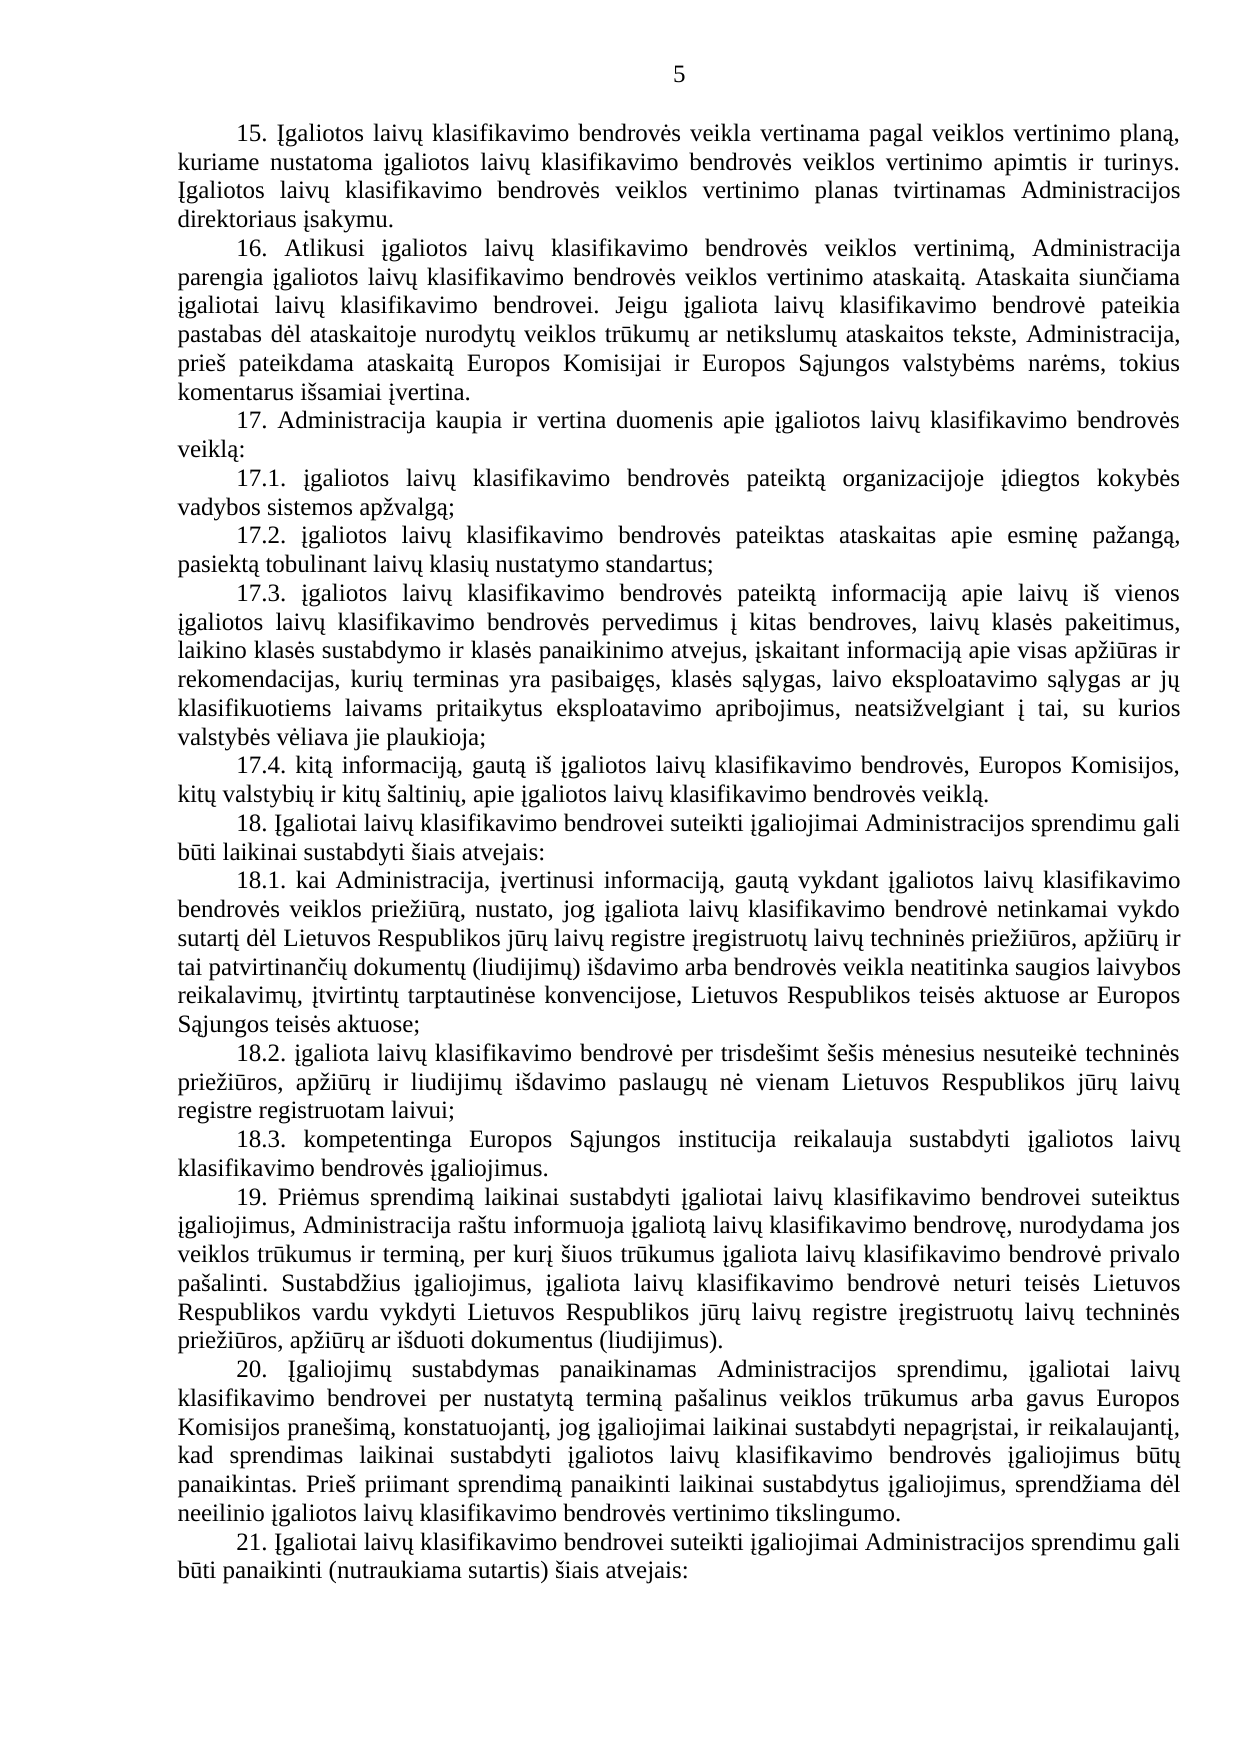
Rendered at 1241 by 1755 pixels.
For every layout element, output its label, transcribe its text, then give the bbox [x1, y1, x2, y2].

text 17.2. įgaliotos laivų klasifikavimo bendrovės pateiktas ataskaitas apie esminę pažangą, pasiektą tobulinant laivų klasių nustatymo standartus; [177, 521, 1181, 578]
text 17.1. įgaliotos laivų klasifikavimo bendrovės pateiktą organizacijoje įdiegtos kokybės vadybos sistemos apžvalgą; [177, 463, 1181, 521]
text 17. Administracija kaupia ir vertina duomenis apie įgaliotos laivų klasifikavimo bendrovės veiklą: [177, 406, 1181, 463]
text 16. Atlikusi įgaliotos laivų klasifikavimo bendrovės veiklos vertinimą, Administracija parengia įgaliotos laivų klasifikavimo bendrovės veiklos vertinimo ataskaitą. Ataskaita siunčiama įgaliotai laivų klasifikavimo bendrovei. Jeigu įgaliota laivų klasifikavimo bendrovė pateikia pastabas dėl ataskaitoje nurodytų veiklos trūkumų ar netikslumų ataskaitos tekste, Administracija, prieš pateikdama ataskaitą Europos Komisijai ir Europos Sąjungos valstybėms narėms, tokius komentarus išsamiai įvertina. [177, 233, 1181, 406]
text 21. Įgaliotai laivų klasifikavimo bendrovei suteikti įgaliojimai Administracijos sprendimu gali būti panaikinti (nutraukiama sutartis) šiais atvejais: [177, 1527, 1181, 1584]
text 18.2. įgaliota laivų klasifikavimo bendrovė per trisdešimt šešis mėnesius nesuteikė techninės priežiūros, apžiūrų ir liudijimų išdavimo paslaugų nė vienam Lietuvos Respublikos jūrų laivų registre registruotam laivui; [177, 1038, 1181, 1124]
text 15. Įgaliotos laivų klasifikavimo bendrovės veikla vertinama pagal veiklos vertinimo planą, kuriame nustatoma įgaliotos laivų klasifikavimo bendrovės veiklos vertinimo apimtis ir turinys. Įgaliotos laivų klasifikavimo bendrovės veiklos vertinimo planas tvirtinamas Administracijos direktoriaus įsakymu. [177, 118, 1181, 233]
text 20. Įgaliojimų sustabdymas panaikinamas Administracijos sprendimu, įgaliotai laivų klasifikavimo bendrovei per nustatytą terminą pašalinus veiklos trūkumus arba gavus Europos Komisijos pranešimą, konstatuojantį, jog įgaliojimai laikinai sustabdyti nepagrįstai, ir reikalaujantį, kad sprendimas laikinai sustabdyti įgaliotos laivų klasifikavimo bendrovės įgaliojimus būtų panaikintas. Prieš priimant sprendimą panaikinti laikinai sustabdytus įgaliojimus, sprendžiama dėl neeilinio įgaliotos laivų klasifikavimo bendrovės vertinimo tikslingumo. [177, 1354, 1181, 1527]
text 17.3. įgaliotos laivų klasifikavimo bendrovės pateiktą informaciją apie laivų iš vienos įgaliotos laivų klasifikavimo bendrovės pervedimus į kitas bendroves, laivų klasės pakeitimus, laikino klasės sustabdymo ir klasės panaikinimo atvejus, įskaitant informaciją apie visas apžiūras ir rekomendacijas, kurių terminas yra pasibaigęs, klasės sąlygas, laivo eksploatavimo sąlygas ar jų klasifikuotiems laivams pritaikytus eksploatavimo apribojimus, neatsižvelgiant į tai, su kurios valstybės vėliava jie plaukioja; [177, 578, 1181, 751]
text 18.1. kai Administracija, įvertinusi informaciją, gautą vykdant įgaliotos laivų klasifikavimo bendrovės veiklos priežiūrą, nustato, jog įgaliota laivų klasifikavimo bendrovė netinkamai vykdo sutartį dėl Lietuvos Respublikos jūrų laivų registre įregistruotų laivų techninės priežiūros, apžiūrų ir tai patvirtinančių dokumentų (liudijimų) išdavimo arba bendrovės veikla neatitinka saugios laivybos reikalavimų, įtvirtintų tarptautinėse konvencijose, Lietuvos Respublikos teisės aktuose ar Europos Sąjungos teisės aktuose; [177, 866, 1181, 1038]
text 17.4. kitą informaciją, gautą iš įgaliotos laivų klasifikavimo bendrovės, Europos Komisijos, kitų valstybių ir kitų šaltinių, apie įgaliotos laivų klasifikavimo bendrovės veiklą. [177, 751, 1181, 808]
text 18.3. kompetentinga Europos Sąjungos institucija reikalauja sustabdyti įgaliotos laivų klasifikavimo bendrovės įgaliojimus. [177, 1124, 1181, 1182]
text 18. Įgaliotai laivų klasifikavimo bendrovei suteikti įgaliojimai Administracijos sprendimu gali būti laikinai sustabdyti šiais atvejais: [177, 808, 1181, 866]
text 19. Priėmus sprendimą laikinai sustabdyti įgaliotai laivų klasifikavimo bendrovei suteiktus įgaliojimus, Administracija raštu informuoja įgaliotą laivų klasifikavimo bendrovę, nurodydama jos veiklos trūkumus ir terminą, per kurį šiuos trūkumus įgaliota laivų klasifikavimo bendrovė privalo pašalinti. Sustabdžius įgaliojimus, įgaliota laivų klasifikavimo bendrovė neturi teisės Lietuvos Respublikos vardu vykdyti Lietuvos Respublikos jūrų laivų registre įregistruotų laivų techninės priežiūros, apžiūrų ar išduoti dokumentus (liudijimus). [177, 1182, 1181, 1354]
